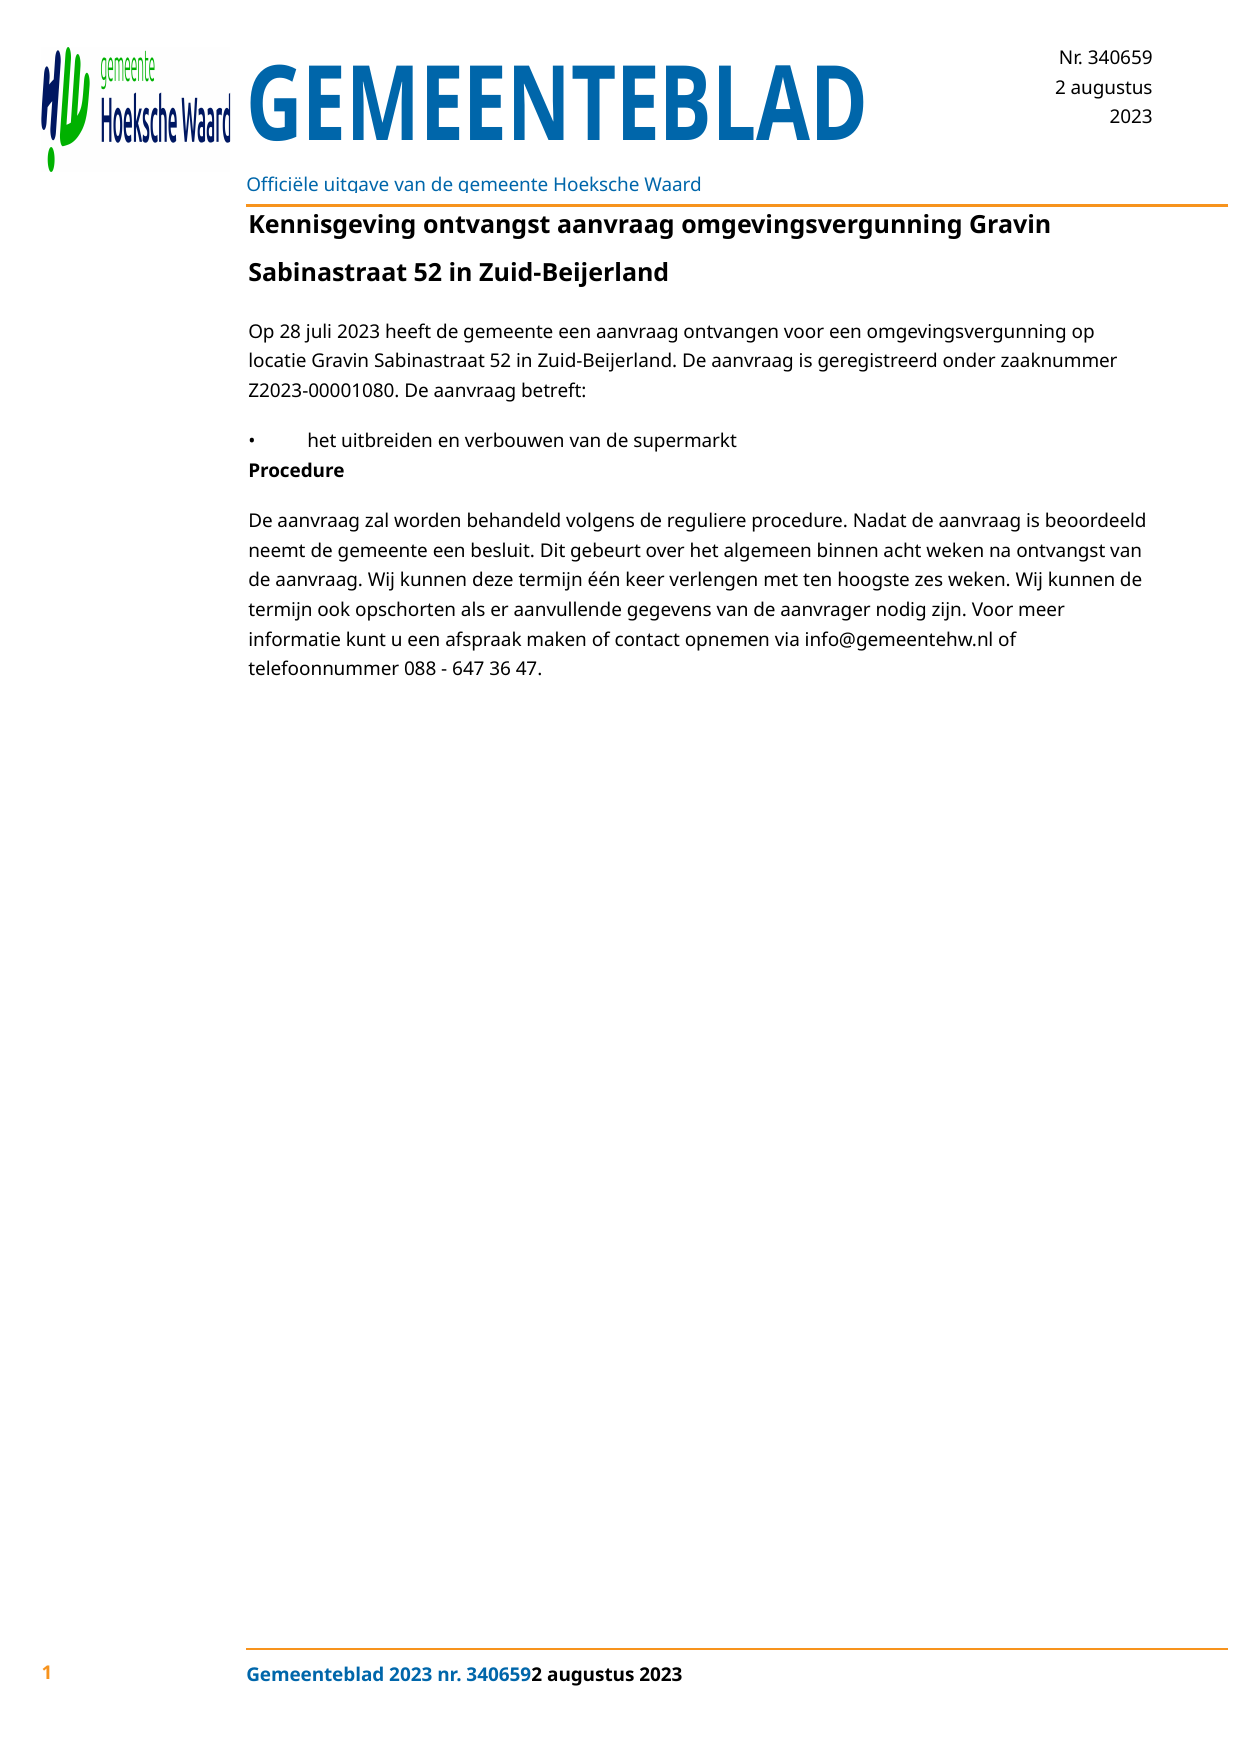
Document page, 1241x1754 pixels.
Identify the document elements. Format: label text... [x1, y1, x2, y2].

text Op 28 juli 2023 heeft de gemeente een aanvraag ontvangen voor een omgevingsvergunning op locatie Gravin Sabinastraat 52 in Zuid-Beijerland. De aanvraag is geregistreerd onder zaaknummer Z2023-00001080. De aanvraag betreft: [248, 318, 1152, 403]
text Kennisgeving ontvangst aanvraag omgevingsvergunning Gravin Sabinastraat 52 in Zuid-Beijerland [248, 207, 1152, 288]
picture [41, 47, 231, 172]
list het uitbreiden en verbouwen van de supermarkt [248, 427, 1152, 453]
text Procedure [248, 457, 1152, 483]
text De aanvraag zal worden behandeld volgens de reguliere procedure. Nadat de aanvraag is beoordeeld neemt de gemeente een besluit. Dit gebeurt over het algemeen binnen acht weken na ontvangst van de aanvraag. Wij kunnen deze termijn één keer verlengen met ten hoogste zes weken. Wij kunnen de termijn ook opschorten als er aanvullende gegevens van de aanvrager nodig zijn. Voor meer informatie kunt u een afspraak maken of contact opnemen via info@gemeentehw.nl of telefoonnummer 088 - 647 36 47. [248, 507, 1152, 681]
